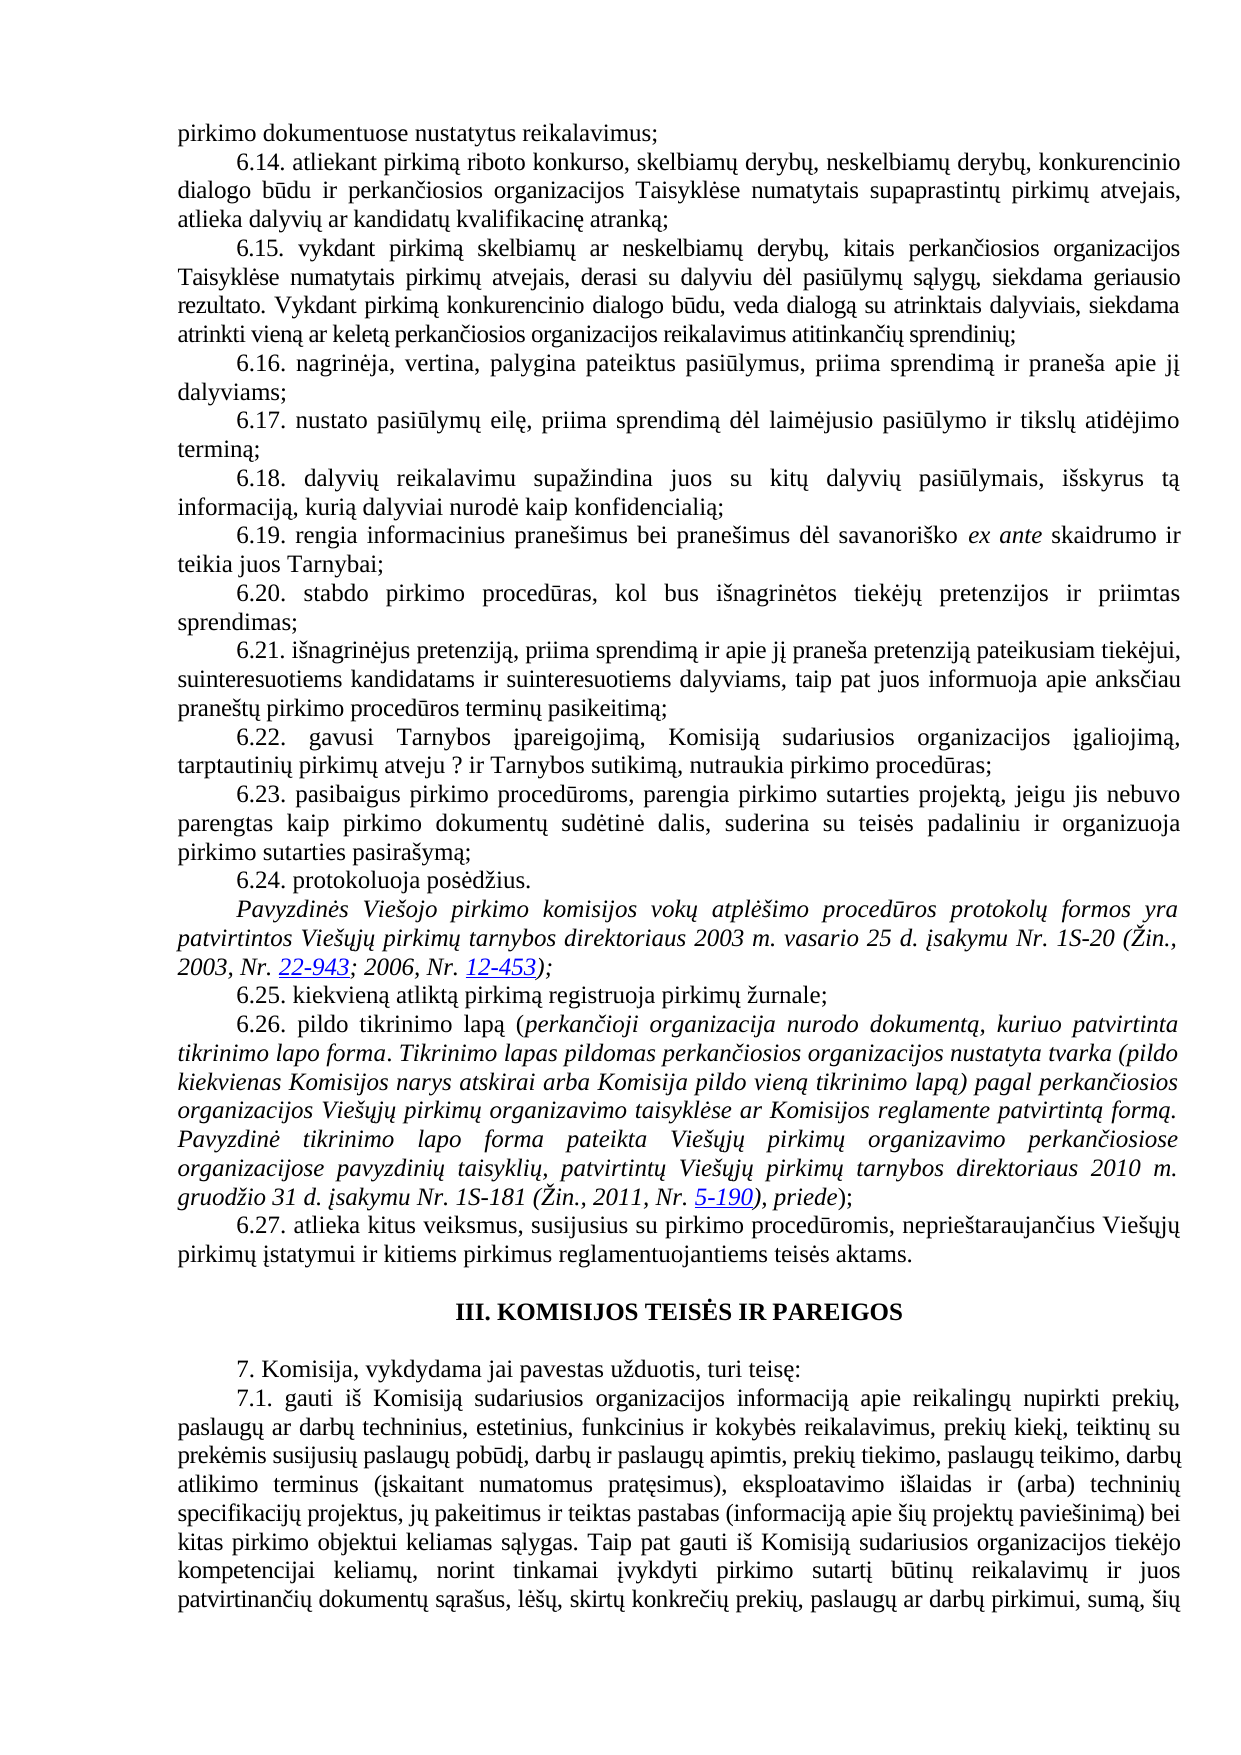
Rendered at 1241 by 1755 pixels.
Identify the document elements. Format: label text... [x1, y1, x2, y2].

text 6.21. išnagrinėjus pretenziją, priima sprendimą ir apie jį praneša pretenziją pateikusiam tiekėjui, suinteresuotiems kandidatams ir suinteresuotiems dalyviams, taip pat juos informuoja apie anksčiau praneštų pirkimo procedūros terminų pasikeitimą; [177, 636, 1181, 722]
text 6.15. vykdant pirkimą skelbiamų ar neskelbiamų derybų, kitais perkančiosios organizacijos Taisyklėse numatytais pirkimų atvejais, derasi su dalyviu dėl pasiūlymų sąlygų, siekdama geriausio rezultato. Vykdant pirkimą konkurencinio dialogo būdu, veda dialogą su atrinktais dalyviais, siekdama atrinkti vieną ar keletą perkančiosios organizacijos reikalavimus atitinkančių sprendinių; [177, 233, 1181, 348]
text III. KOMISIJOS TEISĖS IR PAREIGOS [177, 1297, 1181, 1326]
text 6.23. pasibaigus pirkimo procedūroms, parengia pirkimo sutarties projektą, jeigu jis nebuvo parengtas kaip pirkimo dokumentų sudėtinė dalis, suderina su teisės padaliniu ir organizuoja pirkimo sutarties pasirašymą; [177, 779, 1181, 866]
text 6.16. nagrinėja, vertina, palygina pateiktus pasiūlymus, priima sprendimą ir praneša apie jį dalyviams; [177, 348, 1181, 406]
text 7. Komisija, vykdydama jai pavestas užduotis, turi teisę: [177, 1354, 1181, 1383]
text 6.18. dalyvių reikalavimu supažindina juos su kitų dalyvių pasiūlymais, išskyrus tą informaciją, kurią dalyviai nurodė kaip konfidencialią; [177, 463, 1181, 521]
text 7.1. gauti iš Komisiją sudariusios organizacijos informaciją apie reikalingų nupirkti prekių, paslaugų ar darbų techninius, estetinius, funkcinius ir kokybės reikalavimus, prekių kiekį, teiktinų su prekėmis susijusių paslaugų pobūdį, darbų ir paslaugų apimtis, prekių tiekimo, paslaugų teikimo, darbų atlikimo terminus (įskaitant numatomus pratęsimus), eksploatavimo išlaidas ir (arba) techninių specifikacijų projektus, jų pakeitimus ir teiktas pastabas (informaciją apie šių projektų paviešinimą) bei kitas pirkimo objektui keliamas sąlygas. Taip pat gauti iš Komisiją sudariusios organizacijos tiekėjo kompetencijai keliamų, norint tinkamai įvykdyti pirkimo sutartį būtinų reikalavimų ir juos patvirtinančių dokumentų sąrašus, lėšų, skirtų konkrečių prekių, paslaugų ar darbų pirkimui, sumą, šių [177, 1383, 1181, 1613]
text 6.20. stabdo pirkimo procedūras, kol bus išnagrinėtos tiekėjų pretenzijos ir priimtas sprendimas; [177, 578, 1181, 636]
text 6.22. gavusi Tarnybos įpareigojimą, Komisiją sudariusios organizacijos įgaliojimą, tarptautinių pirkimų atveju ? ir Tarnybos sutikimą, nutraukia pirkimo procedūras; [177, 722, 1181, 779]
text 6.14. atliekant pirkimą riboto konkurso, skelbiamų derybų, neskelbiamų derybų, konkurencinio dialogo būdu ir perkančiosios organizacijos Taisyklėse numatytais supaprastintų pirkimų atvejais, atlieka dalyvių ar kandidatų kvalifikacinę atranką; [177, 147, 1181, 233]
text 6.27. atlieka kitus veiksmus, susijusius su pirkimo procedūromis, neprieštaraujančius Viešųjų pirkimų įstatymui ir kitiems pirkimus reglamentuojantiems teisės aktams. [177, 1211, 1181, 1268]
text 6.25. kiekvieną atliktą pirkimą registruoja pirkimų žurnale; [177, 981, 1181, 1009]
text Pavyzdinės Viešojo pirkimo komisijos vokų atplėšimo procedūros protokolų formos yra patvirtintos Viešųjų pirkimų tarnybos direktoriaus 2003 m. vasario 25 d. įsakymu Nr. 1S-20 (Žin., 2003, Nr. 22-943; 2006, Nr. 12-453); [177, 894, 1181, 981]
text 6.26. pildo tikrinimo lapą (perkančioji organizacija nurodo dokumentą, kuriuo patvirtinta tikrinimo lapo forma. Tikrinimo lapas pildomas perkančiosios organizacijos nustatyta tvarka (pildo kiekvienas Komisijos narys atskirai arba Komisija pildo vieną tikrinimo lapą) pagal perkančiosios organizacijos Viešųjų pirkimų organizavimo taisyklėse ar Komisijos reglamente patvirtintą formą. Pavyzdinė tikrinimo lapo forma pateikta Viešųjų pirkimų organizavimo perkančiosiose organizacijose pavyzdinių taisyklių, patvirtintų Viešųjų pirkimų tarnybos direktoriaus 2010 m. gruodžio 31 d. įsakymu Nr. 1S-181 (Žin., 2011, Nr. 5-190), priede); [177, 1009, 1181, 1211]
text 6.24. protokoluoja posėdžius. [177, 866, 1181, 894]
text 6.19. rengia informacinius pranešimus bei pranešimus dėl savanoriško ex ante skaidrumo ir teikia juos Tarnybai; [177, 521, 1181, 578]
text pirkimo dokumentuose nustatytus reikalavimus; [177, 118, 1181, 147]
text 6.17. nustato pasiūlymų eilę, priima sprendimą dėl laimėjusio pasiūlymo ir tikslų atidėjimo terminą; [177, 406, 1181, 463]
